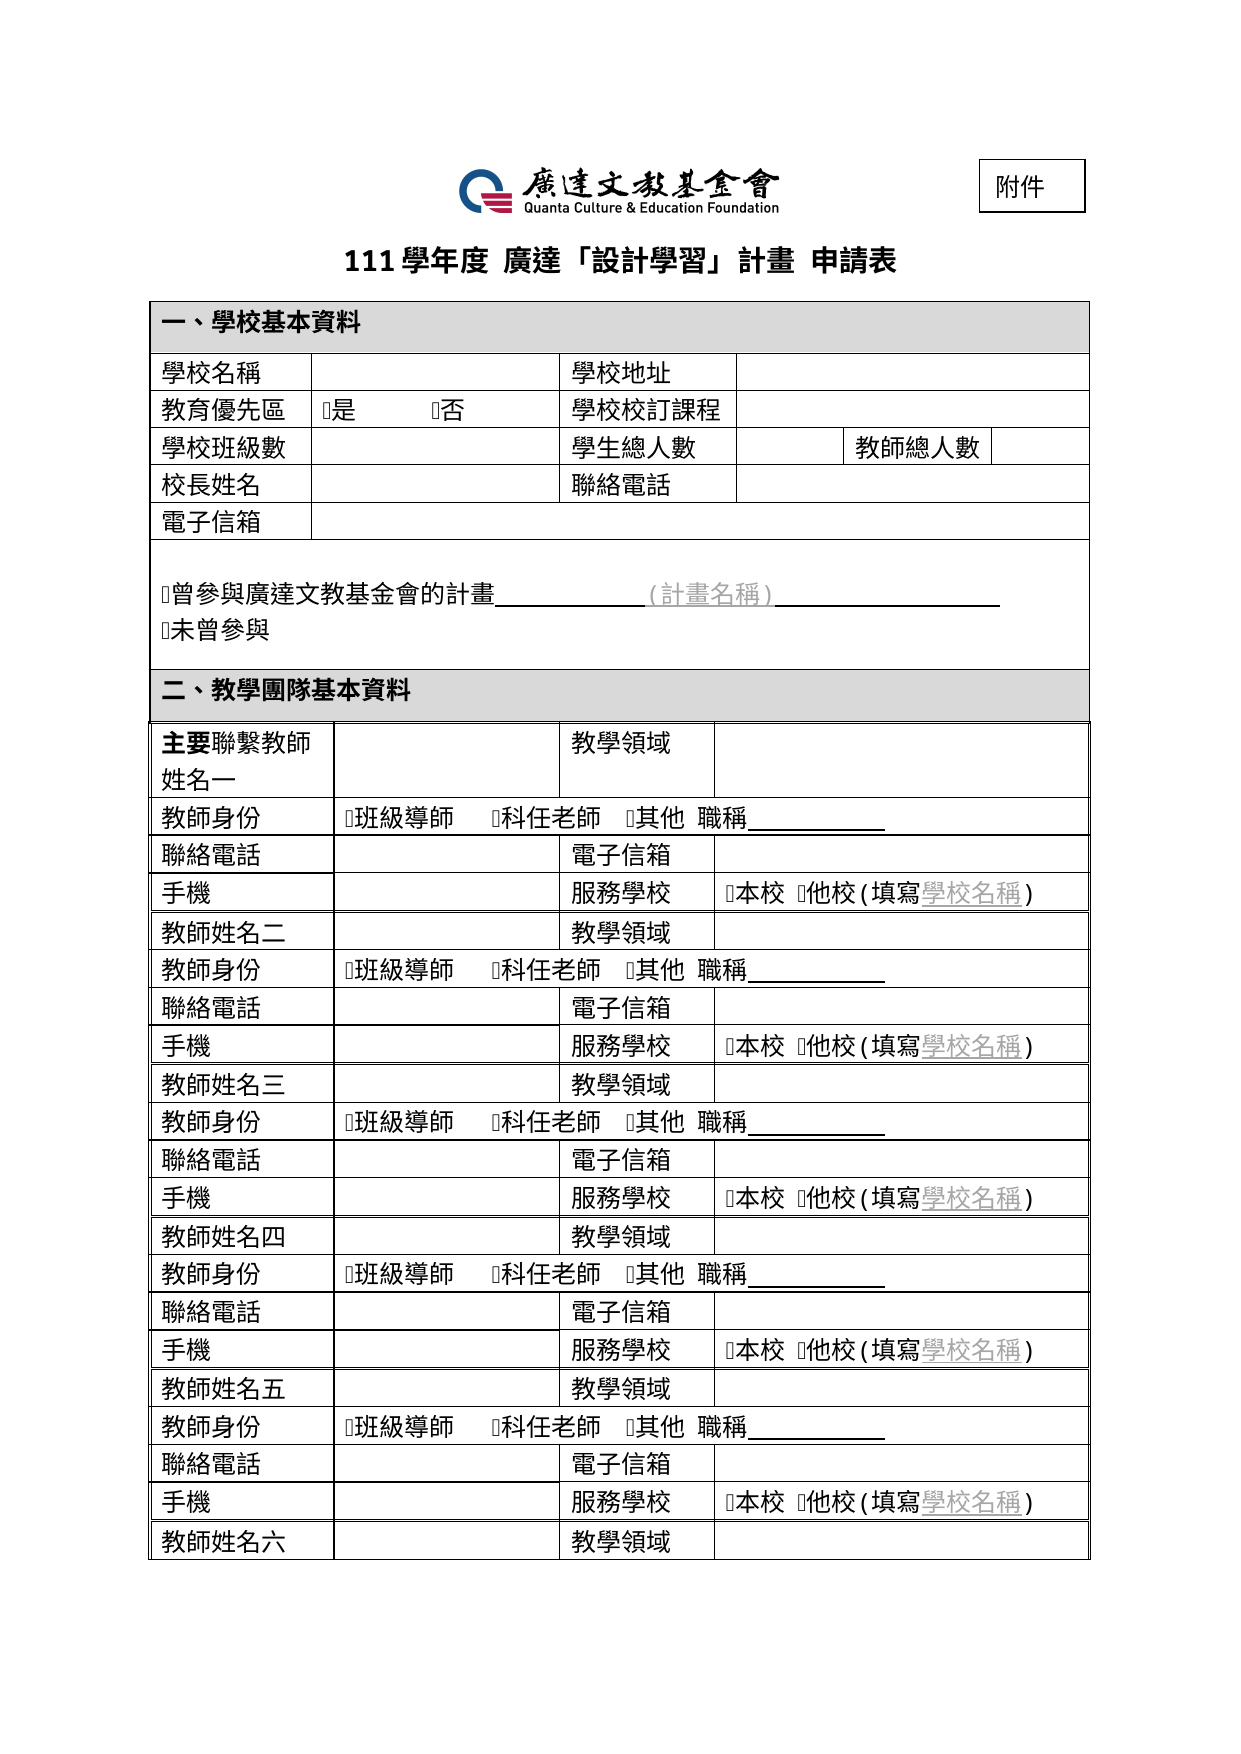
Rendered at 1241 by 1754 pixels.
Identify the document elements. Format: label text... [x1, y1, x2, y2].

table_cell [335, 1026, 559, 1062]
table_cell 手機 [152, 1331, 333, 1367]
table_cell [335, 1522, 559, 1558]
table_cell 電子信箱 [151, 503, 311, 539]
table_cell 教學領域 [560, 1065, 714, 1102]
table_cell 電子信箱 [560, 988, 714, 1024]
table_cell 電子信箱 [560, 1141, 714, 1177]
table_cell 主要聯繫教師 姓名一 [152, 724, 333, 796]
table_cell 教學領域 [560, 1218, 714, 1254]
table_cell 班級導師 科任老師 其他 職稱 [335, 1407, 1088, 1443]
table_cell 教師姓名四 [152, 1218, 333, 1254]
table_cell 本校 他校(填寫學校名稱) [715, 873, 1088, 910]
table_cell 校長姓名 [151, 465, 311, 502]
table_cell 班級導師 科任老師 其他 職稱 [335, 1103, 1088, 1139]
table_cell 電子信箱 [560, 1293, 714, 1329]
table_cell 本校 他校(填寫學校名稱) [715, 1178, 1088, 1214]
table_cell 學校名稱 [151, 354, 311, 390]
table_cell [715, 913, 1088, 949]
table_cell 聯絡電話 [152, 1445, 333, 1481]
table_cell 教師身份 [152, 798, 333, 834]
table_cell 手機 [152, 874, 333, 910]
table_cell [335, 836, 559, 872]
table_cell 服務學校 [560, 873, 714, 910]
table_cell 教育優先區 [151, 391, 311, 427]
table_cell 教師身份 [152, 1407, 333, 1443]
table_cell 手機 [152, 1178, 333, 1214]
table_cell [335, 913, 559, 949]
table_cell 教師姓名六 [152, 1522, 333, 1558]
table_cell [335, 1370, 559, 1406]
table_cell [335, 1331, 559, 1367]
table_cell 本校 他校(填寫學校名稱) [715, 1025, 1088, 1062]
table_cell 本校 他校(填寫學校名稱) [715, 1330, 1088, 1367]
table_cell 服務學校 [560, 1482, 714, 1519]
table_cell 手機 [152, 1026, 333, 1062]
table_cell [715, 1370, 1088, 1406]
table_cell [335, 1178, 559, 1214]
table_cell [715, 724, 1088, 796]
table_cell [715, 1065, 1088, 1102]
table_cell [312, 503, 1089, 539]
table_cell [992, 428, 1089, 464]
table_cell 手機 [152, 1483, 333, 1519]
table_cell 教師身份 [152, 950, 333, 987]
table_cell 服務學校 [560, 1025, 714, 1062]
table_cell 教師身份 [152, 1103, 333, 1139]
table_cell 曾參與廣達文教基金會的計畫 (計畫名稱) 未曾參與 [151, 540, 1089, 669]
table_cell [715, 1141, 1088, 1177]
table_cell 二、教學團隊基本資料 [151, 670, 1089, 721]
table_cell 電子信箱 [560, 836, 714, 872]
table_cell [312, 428, 559, 464]
table_cell [335, 1445, 559, 1481]
table_cell [312, 465, 559, 502]
table_cell 學生總人數 [560, 428, 736, 464]
table_cell 教學領域 [560, 1370, 714, 1406]
table_cell 聯絡電話 [560, 465, 736, 502]
table_cell [715, 836, 1088, 872]
table_cell [715, 1445, 1088, 1481]
table_cell 教師姓名二 [152, 913, 333, 949]
table_cell [335, 1065, 559, 1102]
table_cell 教師總人數 [844, 428, 991, 464]
table_cell 服務學校 [560, 1178, 714, 1214]
table_cell 學校地址 [560, 354, 736, 390]
table_cell [715, 1293, 1088, 1329]
table_cell [335, 1141, 559, 1177]
table_cell 教師姓名三 [152, 1065, 333, 1102]
table_cell [737, 391, 1089, 427]
table_cell [335, 724, 559, 796]
table_cell 聯絡電話 [152, 1293, 333, 1329]
table_cell 電子信箱 [560, 1445, 714, 1481]
table_cell 教學領域 [560, 724, 714, 796]
table_cell [335, 1483, 559, 1519]
table_cell 班級導師 科任老師 其他 職稱 [335, 950, 1088, 987]
table_cell 服務學校 [560, 1330, 714, 1367]
table_cell 是 否 [312, 391, 559, 427]
table_cell 教師姓名五 [152, 1370, 333, 1406]
table_cell 教師身份 [152, 1255, 333, 1291]
table_cell [737, 428, 843, 464]
table_cell 學校班級數 [151, 428, 311, 464]
table_cell 班級導師 科任老師 其他 職稱 [335, 798, 1088, 834]
table_cell [335, 1293, 559, 1329]
table_cell 聯絡電話 [152, 1141, 333, 1177]
table_cell [312, 354, 559, 390]
table_cell 班級導師 科任老師 其他 職稱 [335, 1255, 1088, 1291]
table_cell 聯絡電話 [152, 836, 333, 872]
table_cell [715, 1218, 1088, 1254]
table_cell 本校 他校(填寫學校名稱) [715, 1482, 1088, 1519]
table_cell [335, 873, 559, 910]
table_cell 教學領域 [560, 1522, 714, 1558]
table_cell 聯絡電話 [152, 988, 333, 1024]
table_header 一、學校基本資料 [151, 302, 1089, 352]
text 111學年度 廣達「設計學習」計畫 申請表 [150, 237, 1090, 280]
table_cell [335, 988, 559, 1024]
table_cell [335, 1218, 559, 1254]
table_cell 學校校訂課程 [560, 391, 736, 427]
table_cell [737, 354, 1089, 390]
text 附件一 [995, 168, 1069, 204]
table_cell [715, 988, 1088, 1024]
table_cell 教學領域 [560, 913, 714, 949]
table_cell [715, 1522, 1088, 1558]
table_cell [737, 465, 1089, 502]
